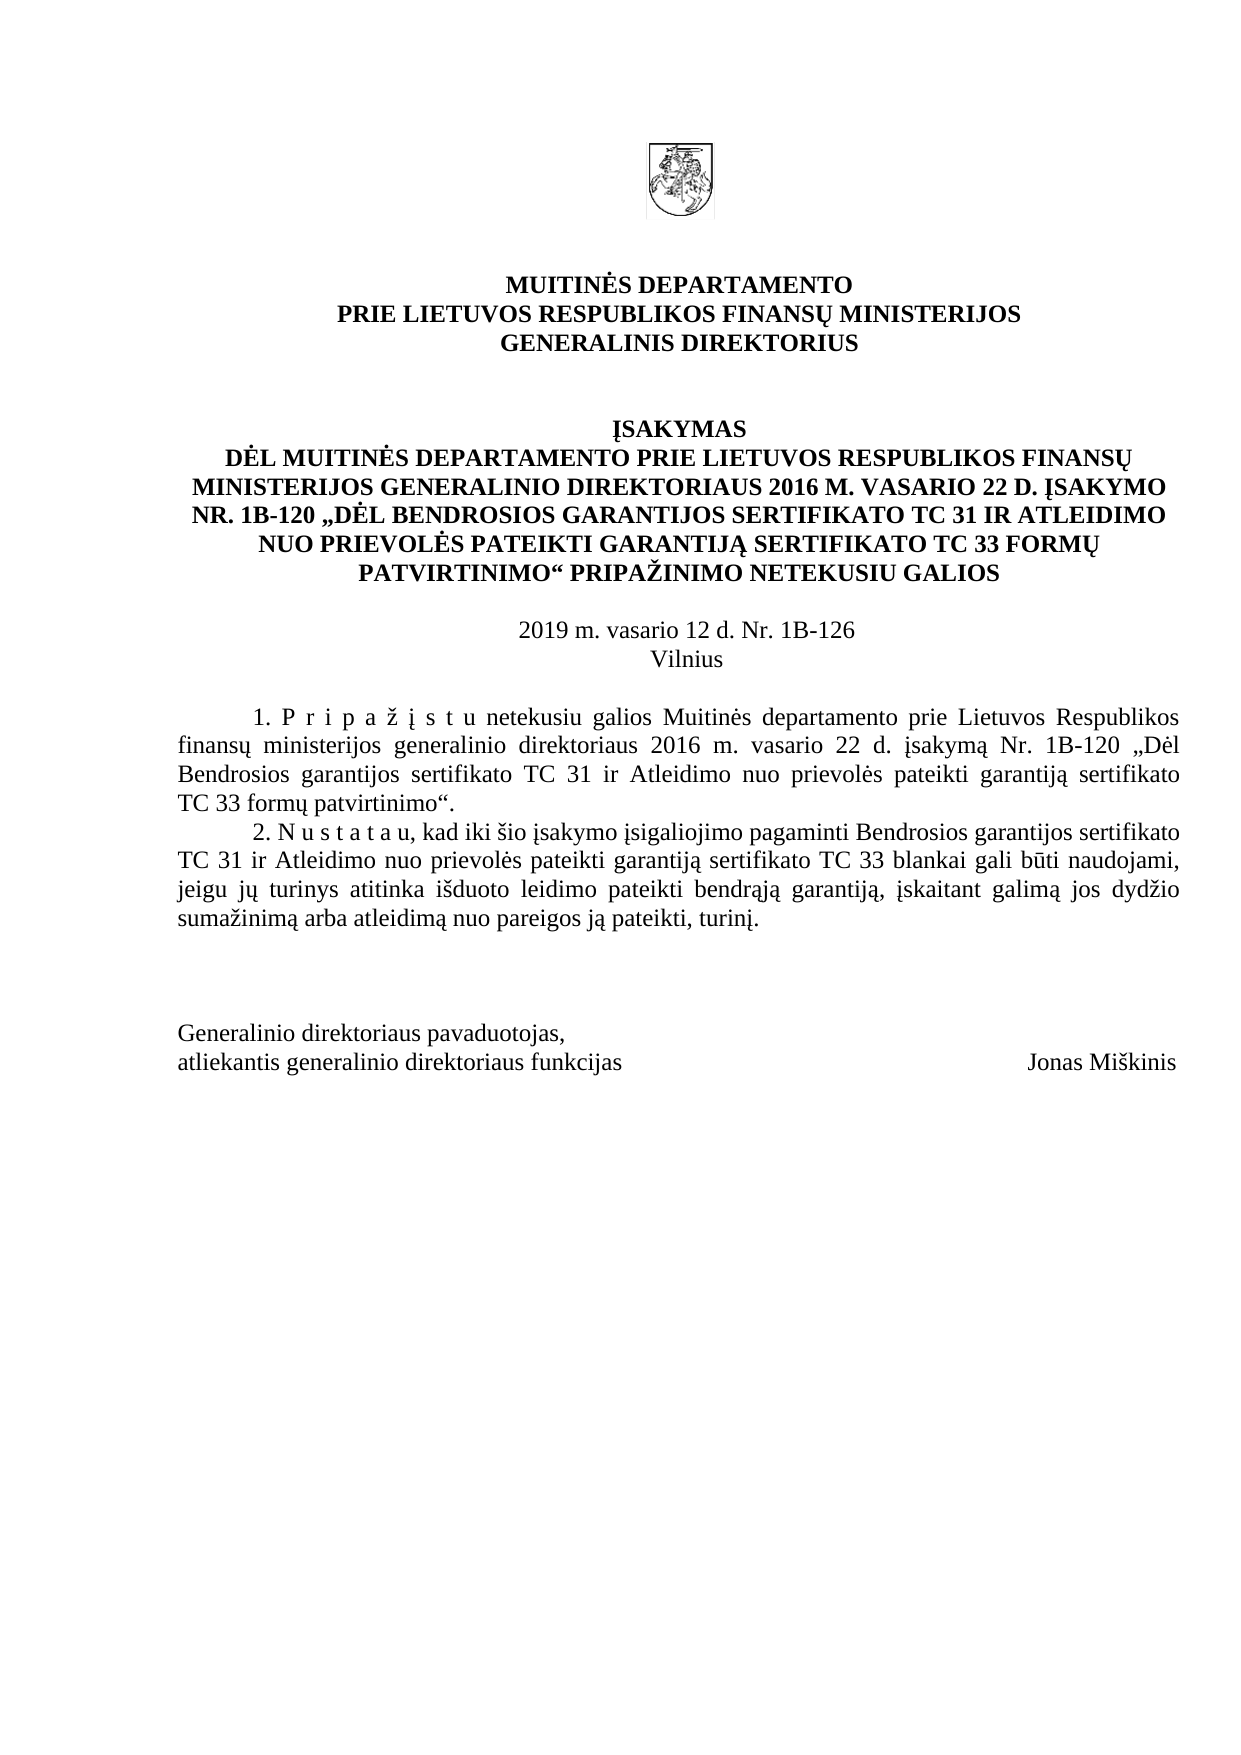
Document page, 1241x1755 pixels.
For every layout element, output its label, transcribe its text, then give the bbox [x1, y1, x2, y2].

text DĖL MUITINĖS DEPARTAMENTO PRIE LIETUVOS RESPUBLIKOS FINANSŲ MINISTERIJOS GENERALINIO DIREKTORIAUS 2016 M. VASARIO 22 D. ĮSAKYMO NR. 1B-120 „DĖL BENDROSIOS GARANTIJOS SERTIFIKATO TC 31 IR ATLEIDIMO NUO PRIEVOLĖS PATEIKTI GARANTIJĄ SERTIFIKATO TC 33 FORMŲ PATVIRTINIMO“ PRIPAŽINIMO NETEKUSIU GALIOS [177, 443, 1181, 587]
text PRIE LIETUVOS RESPUBLIKOS FINANSŲ MINISTERIJOS [177, 299, 1181, 328]
text 2. N u s t a t a u, kad iki šio įsakymo įsigaliojimo pagaminti Bendrosios garantijos sertifikato TC 31 ir Atleidimo nuo prievolės pateikti garantiją sertifikato TC 33 blankai gali būti naudojami, jeigu jų turinys atitinka išduoto leidimo pateikti bendrąją garantiją, įskaitant galimą jos dydžio sumažinimą arba atleidimą nuo pareigos ją pateikti, turinį. [177, 817, 1181, 932]
text 2019 m. vasario 12 d. Nr. 1B-126 [192, 615, 1181, 644]
text 1. P r i p a ž į s t u netekusiu galios Muitinės departamento prie Lietuvos Respublikos finansų ministerijos generalinio direktoriaus 2016 m. vasario 22 d. įsakymą Nr. 1B-120 „Dėl Bendrosios garantijos sertifikato TC 31 ir Atleidimo nuo prievolės pateikti garantiją sertifikato TC 33 formų patvirtinimo“. [177, 702, 1181, 817]
text MUITINĖS DEPARTAMENTO [177, 270, 1181, 299]
text Generalinio direktoriaus pavaduotojas, [177, 1018, 1181, 1047]
text Vilnius [192, 644, 1181, 673]
text atliekantis generalinio direktoriaus funkcijas Jonas Miškinis [177, 1047, 1181, 1075]
text ĮSAKYMAS [177, 414, 1181, 443]
text GENERALINIS DIREKTORIUS [177, 328, 1181, 357]
